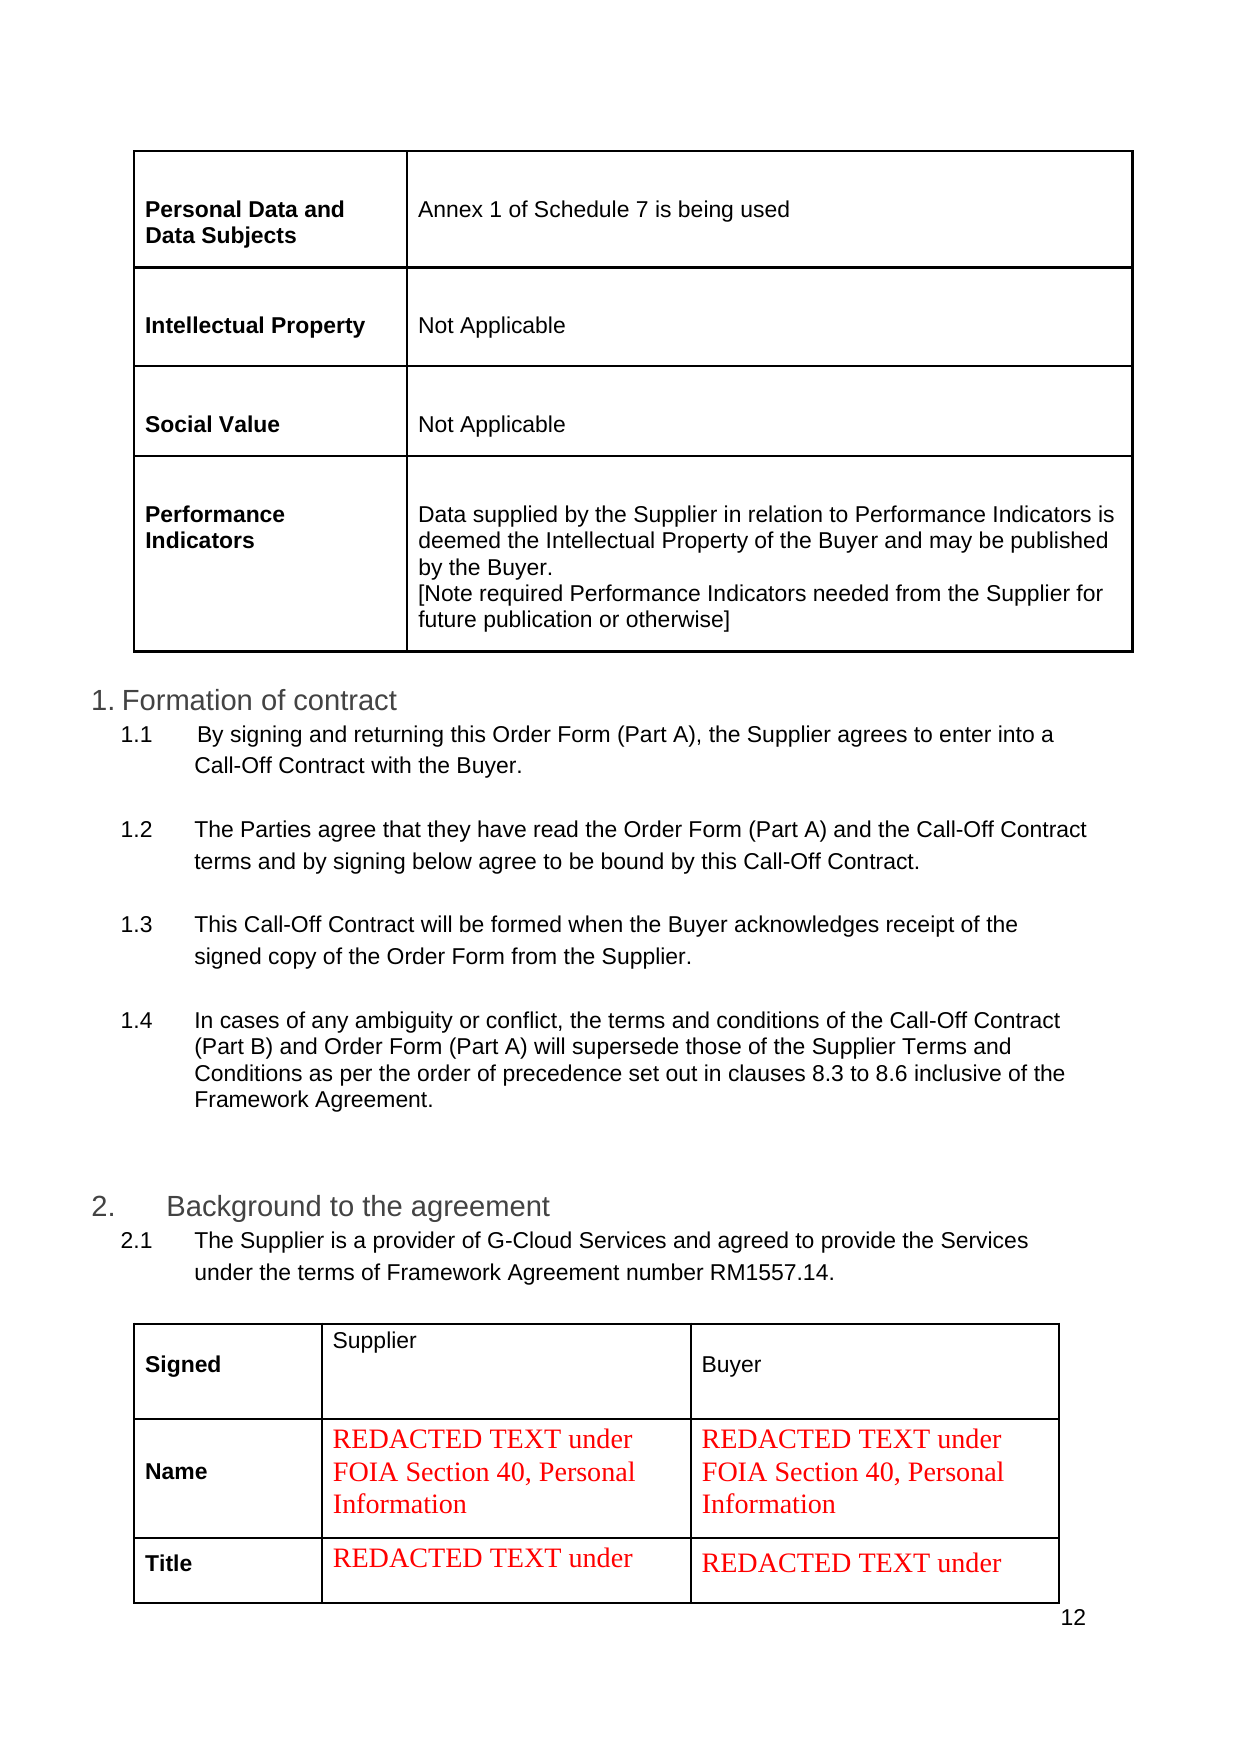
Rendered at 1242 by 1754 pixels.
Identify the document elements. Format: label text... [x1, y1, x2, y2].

table_cell Title [135, 1539, 321, 1602]
table_cell Not Applicable [408, 269, 1131, 365]
table_cell REDACTED TEXT under FOIA Section 40, Personal Information [323, 1420, 690, 1537]
subtitle 1.4 In cases of any ambiguity or conflict, the terms and conditions of the Call-Off Contract (Part B) and Order Form (Part A) will supersede those of the Supplier Terms and Conditions as per the order of precedence set out in clauses 8.3 to 8.6 inclusive of the Framework Agreement. [120, 1007, 1090, 1112]
table_cell Social Value [135, 367, 406, 455]
table_cell Performance Indicators [135, 457, 406, 650]
table_header Signed [135, 1325, 321, 1418]
subtitle 2. Background to the agreement [91, 1189, 1092, 1223]
table_cell Not Applicable [408, 367, 1131, 455]
subtitle 1.1 By signing and returning this Order Form (Part A), the Supplier agrees to enter into a Call-Off Contract with the Buyer. [120, 721, 1090, 778]
table_cell REDACTED TEXT under [692, 1539, 1058, 1602]
table_header Buyer [692, 1325, 1058, 1418]
table_cell Name [135, 1420, 321, 1537]
subtitle 1.2 The Parties agree that they have read the Order Form (Part A) and the Call-Off Contract terms and by signing below agree to be bound by this Call-Off Contract. [120, 816, 1090, 874]
subtitle 1. Formation of contract [91, 683, 1092, 716]
table_header Supplier [323, 1325, 690, 1418]
table_cell REDACTED TEXT under [323, 1539, 690, 1602]
subtitle 1.3 This Call-Off Contract will be formed when the Buyer acknowledges receipt of the signed copy of the Order Form from the Supplier. [120, 911, 1090, 969]
table_cell Annex 1 of Schedule 7 is being used [408, 152, 1131, 266]
table_cell Personal Data and Data Subjects [135, 152, 406, 266]
table_cell REDACTED TEXT under FOIA Section 40, Personal Information [692, 1420, 1058, 1537]
table_cell Data supplied by the Supplier in relation to Performance Indicators is deemed the Intellectual Property of the Buyer and may be published by the Buyer. [Note required Performance Indicators needed from the Supplier for future publication or otherwise] [408, 457, 1131, 650]
subtitle 2.1 The Supplier is a provider of G-Cloud Services and agreed to provide the Services under the terms of Framework Agreement number RM1557.14. [120, 1227, 1090, 1285]
table_cell Intellectual Property [135, 269, 406, 365]
